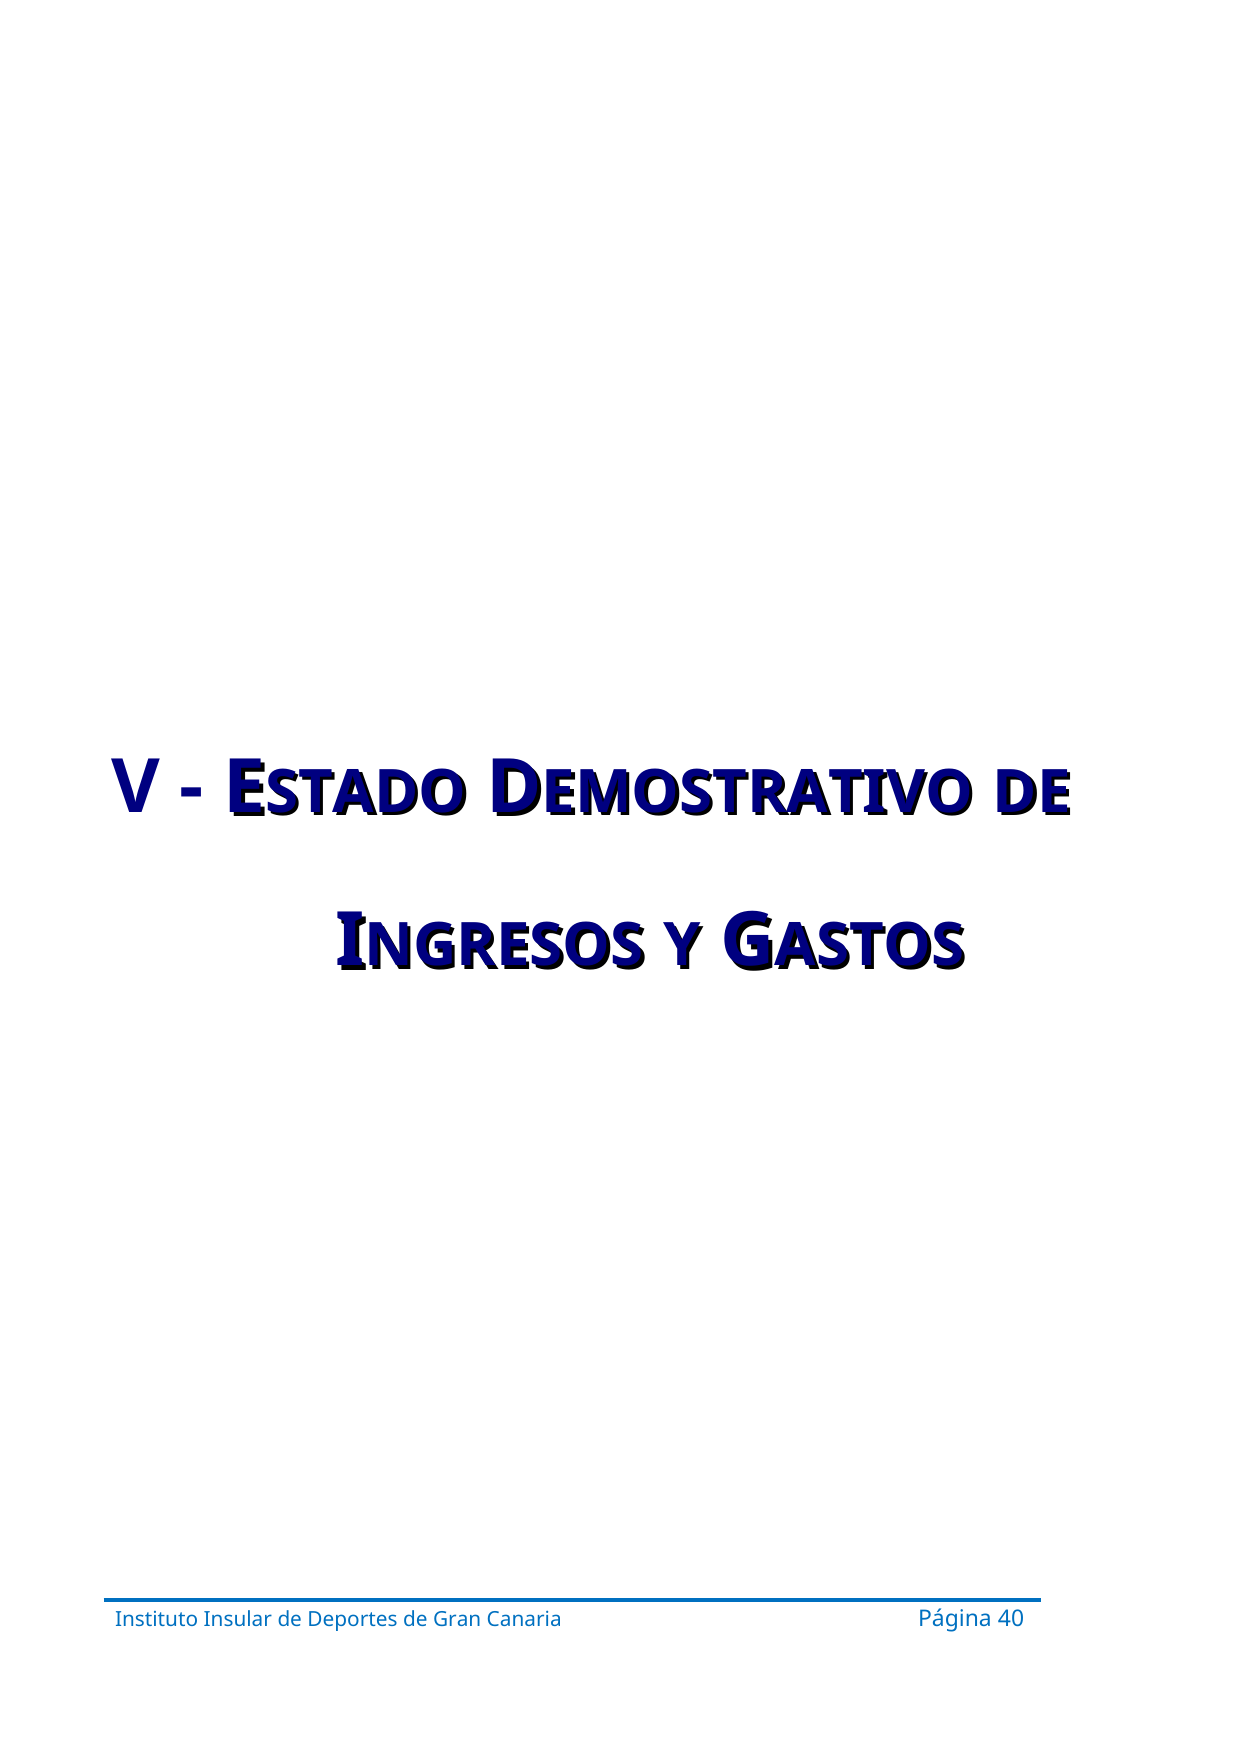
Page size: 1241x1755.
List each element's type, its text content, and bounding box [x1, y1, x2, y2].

text V - Estado Demostrativo de Ingresos y Gastos [89, 732, 1093, 988]
